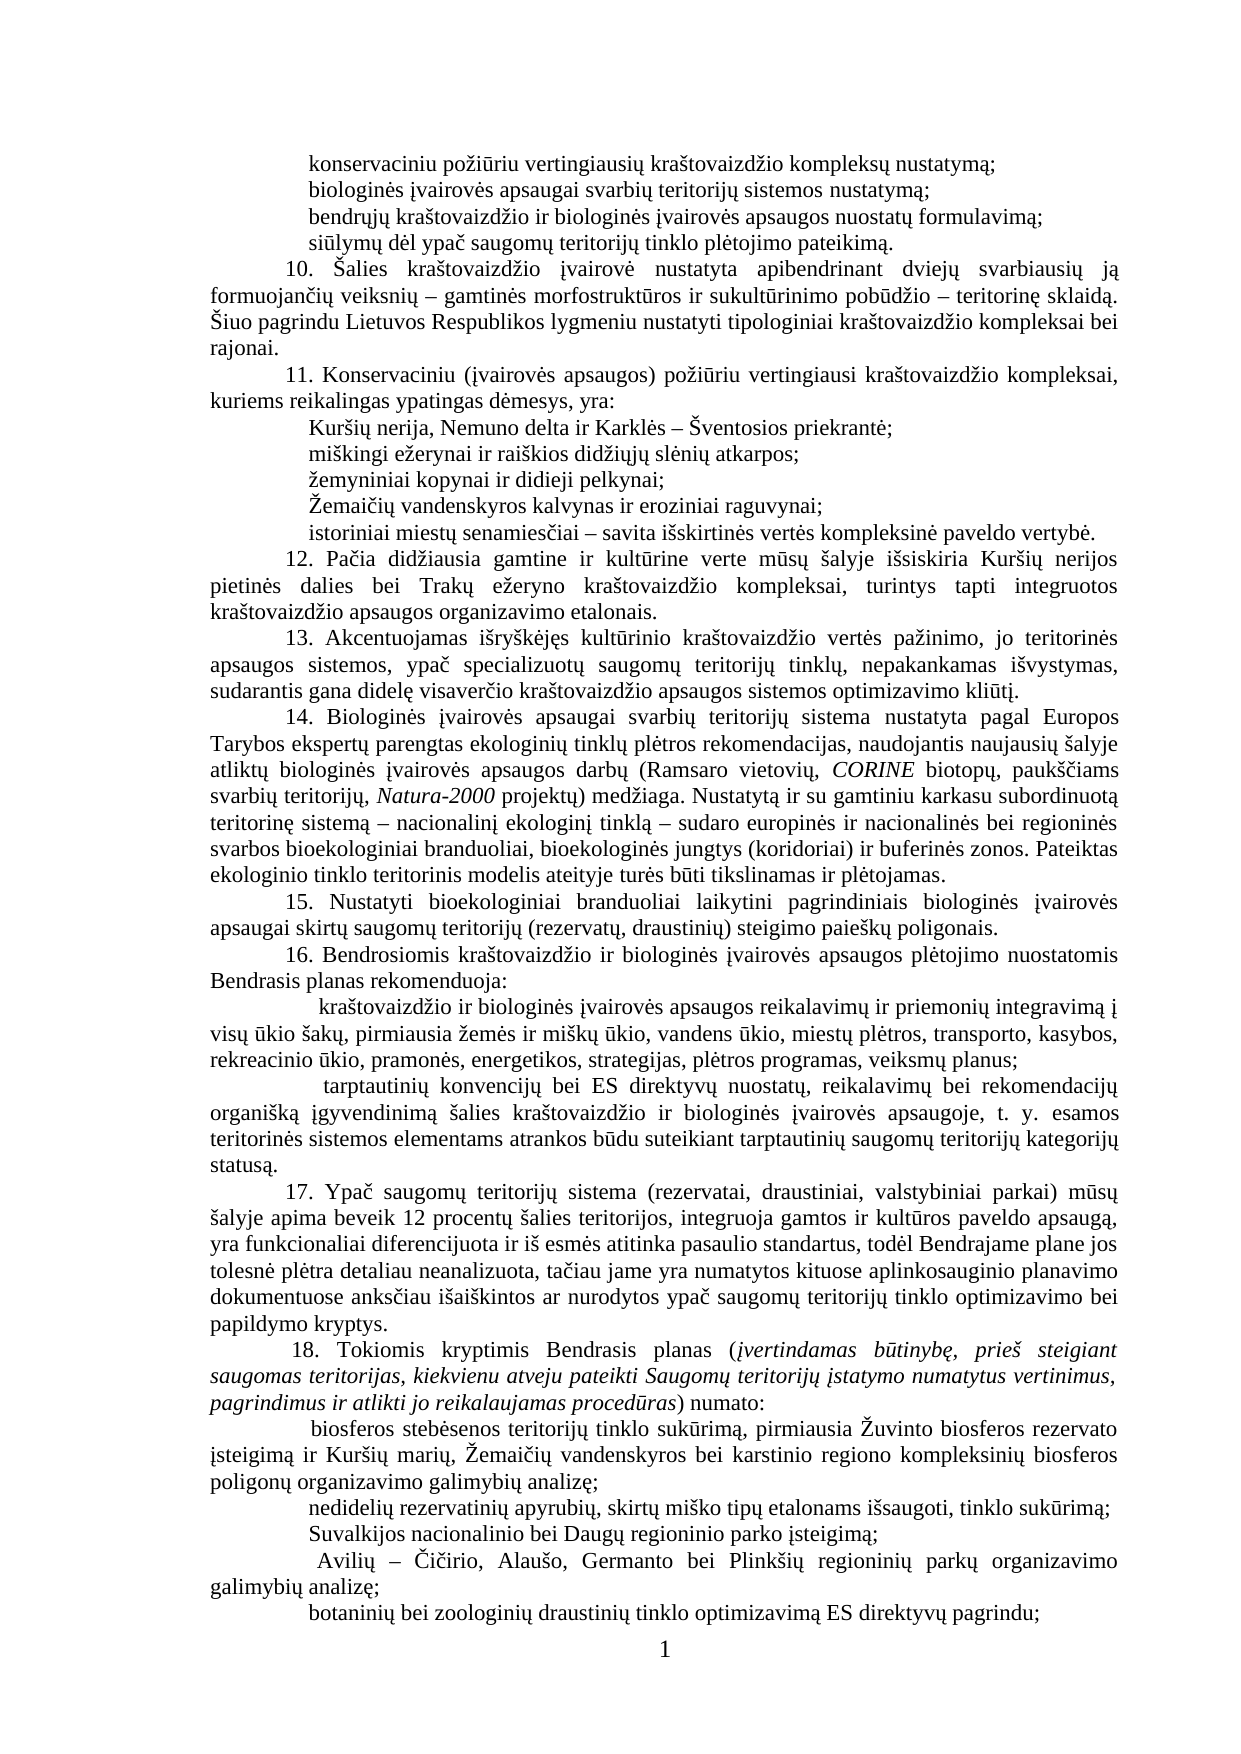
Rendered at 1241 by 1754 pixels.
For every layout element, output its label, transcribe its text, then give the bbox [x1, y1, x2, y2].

text  Žemaičių vandenskyros kalvynas ir eroziniai raguvynai; [210, 493, 1119, 519]
text  miškingi ežerynai ir raiškios didžiųjų slėnių atkarpos; [210, 440, 1119, 466]
text  biosferos stebėsenos teritorijų tinklo sukūrimą, pirmiausia Žuvinto biosferos rezervato įsteigimą ir Kuršių marių, Žemaičių vandenskyros bei karstinio regiono kompleksinių biosferos poligonų organizavimo galimybių analizę; [210, 1415, 1119, 1494]
text 17. Ypač saugomų teritorijų sistema (rezervatai, draustiniai, valstybiniai parkai) mūsų šalyje apima beveik 12 procentų šalies teritorijos, integruoja gamtos ir kultūros paveldo apsaugą, yra funkcionaliai diferencijuota ir iš esmės atitinka pasaulio standartus, todėl Bendrajame plane jos tolesnė plėtra detaliau neanalizuota, tačiau jame yra numatytos kituose aplinkosauginio planavimo dokumentuose anksčiau išaiškintos ar nurodytos ypač saugomų teritorijų tinklo optimizavimo bei papildymo kryptys. [210, 1178, 1119, 1336]
text  siūlymų dėl ypač saugomų teritorijų tinklo plėtojimo pateikimą. [210, 229, 1119, 255]
text 16. Bendrosiomis kraštovaizdžio ir biologinės įvairovės apsaugos plėtojimo nuostatomis Bendrasis planas rekomenduoja: [210, 941, 1119, 993]
text 12. Pačia didžiausia gamtine ir kultūrine verte mūsų šalyje išsiskiria Kuršių nerijos pietinės dalies bei Trakų ežeryno kraštovaizdžio kompleksai, turintys tapti integruotos kraštovaizdžio apsaugos organizavimo etalonais. [210, 545, 1119, 624]
text  Suvalkijos nacionalinio bei Daugų regioninio parko įsteigimą; [210, 1520, 1119, 1547]
text  istoriniai miestų senamiesčiai – savita išskirtinės vertės kompleksinė paveldo vertybė. [210, 519, 1119, 545]
text 15. Nustatyti bioekologiniai branduoliai laikytini pagrindiniais biologinės įvairovės apsaugai skirtų saugomų teritorijų (rezervatų, draustinių) steigimo paieškų poligonais. [210, 888, 1119, 941]
text  Avilių – Čičirio, Alaušo, Germanto bei Plinkšių regioninių parkų organizavimo galimybių analizę; [210, 1547, 1119, 1599]
text  konservaciniu požiūriu vertingiausių kraštovaizdžio kompleksų nustatymą; [210, 150, 1119, 176]
text 10. Šalies kraštovaizdžio įvairovė nustatyta apibendrinant dviejų svarbiausių ją formuojančių veiksnių – gamtinės morfostruktūros ir sukultūrinimo pobūdžio – teritorinę sklaidą. Šiuo pagrindu Lietuvos Respublikos lygmeniu nustatyti tipologiniai kraštovaizdžio kompleksai bei rajonai. [210, 255, 1119, 361]
text  kraštovaizdžio ir biologinės įvairovės apsaugos reikalavimų ir priemonių integravimą į visų ūkio šakų, pirmiausia žemės ir miškų ūkio, vandens ūkio, miestų plėtros, transporto, kasybos, rekreacinio ūkio, pramonės, energetikos, strategijas, plėtros programas, veiksmų planus; [210, 993, 1119, 1072]
text 13. Akcentuojamas išryškėjęs kultūrinio kraštovaizdžio vertės pažinimo, jo teritorinės apsaugos sistemos, ypač specializuotų saugomų teritorijų tinklų, nepakankamas išvystymas, sudarantis gana didelę visaverčio kraštovaizdžio apsaugos sistemos optimizavimo kliūtį. [210, 624, 1119, 703]
text  biologinės įvairovės apsaugai svarbių teritorijų sistemos nustatymą; [210, 176, 1119, 203]
text 14. Biologinės įvairovės apsaugai svarbių teritorijų sistema nustatyta pagal Europos Tarybos ekspertų parengtas ekologinių tinklų plėtros rekomendacijas, naudojantis naujausių šalyje atliktų biologinės įvairovės apsaugos darbų (Ramsaro vietovių, CORINE biotopų, paukščiams svarbių teritorijų, Natura-2000 projektų) medžiaga. Nustatytą ir su gamtiniu karkasu subordinuotą teritorinę sistemą – nacionalinį ekologinį tinklą – sudaro europinės ir nacionalinės bei regioninės svarbos bioekologiniai branduoliai, bioekologinės jungtys (koridoriai) ir buferinės zonos. Pateiktas ekologinio tinklo teritorinis modelis ateityje turės būti tikslinamas ir plėtojamas. [210, 703, 1119, 888]
text  bendrųjų kraštovaizdžio ir biologinės įvairovės apsaugos nuostatų formulavimą; [210, 203, 1119, 229]
text  Kuršių nerija, Nemuno delta ir Karklės – Šventosios priekrantė; [210, 413, 1119, 440]
text 11. Konservaciniu (įvairovės apsaugos) požiūriu vertingiausi kraštovaizdžio kompleksai, kuriems reikalingas ypatingas dėmesys, yra: [210, 361, 1119, 413]
text  nedidelių rezervatinių apyrubių, skirtų miško tipų etalonams išsaugoti, tinklo sukūrimą; [210, 1494, 1119, 1520]
text 18. Tokiomis kryptimis Bendrasis planas (įvertindamas būtinybę, prieš steigiant saugomas teritorijas, kiekvienu atveju pateikti Saugomų teritorijų įstatymo numatytus vertinimus, pagrindimus ir atlikti jo reikalaujamas procedūras) numato: [210, 1336, 1119, 1415]
text  žemyniniai kopynai ir didieji pelkynai; [210, 466, 1119, 493]
text  tarptautinių konvencijų bei ES direktyvų nuostatų, reikalavimų bei rekomendacijų organišką įgyvendinimą šalies kraštovaizdžio ir biologinės įvairovės apsaugoje, t. y. esamos teritorinės sistemos elementams atrankos būdu suteikiant tarptautinių saugomų teritorijų kategorijų statusą. [210, 1072, 1119, 1178]
text  botaninių bei zoologinių draustinių tinklo optimizavimą ES direktyvų pagrindu; [210, 1599, 1119, 1626]
